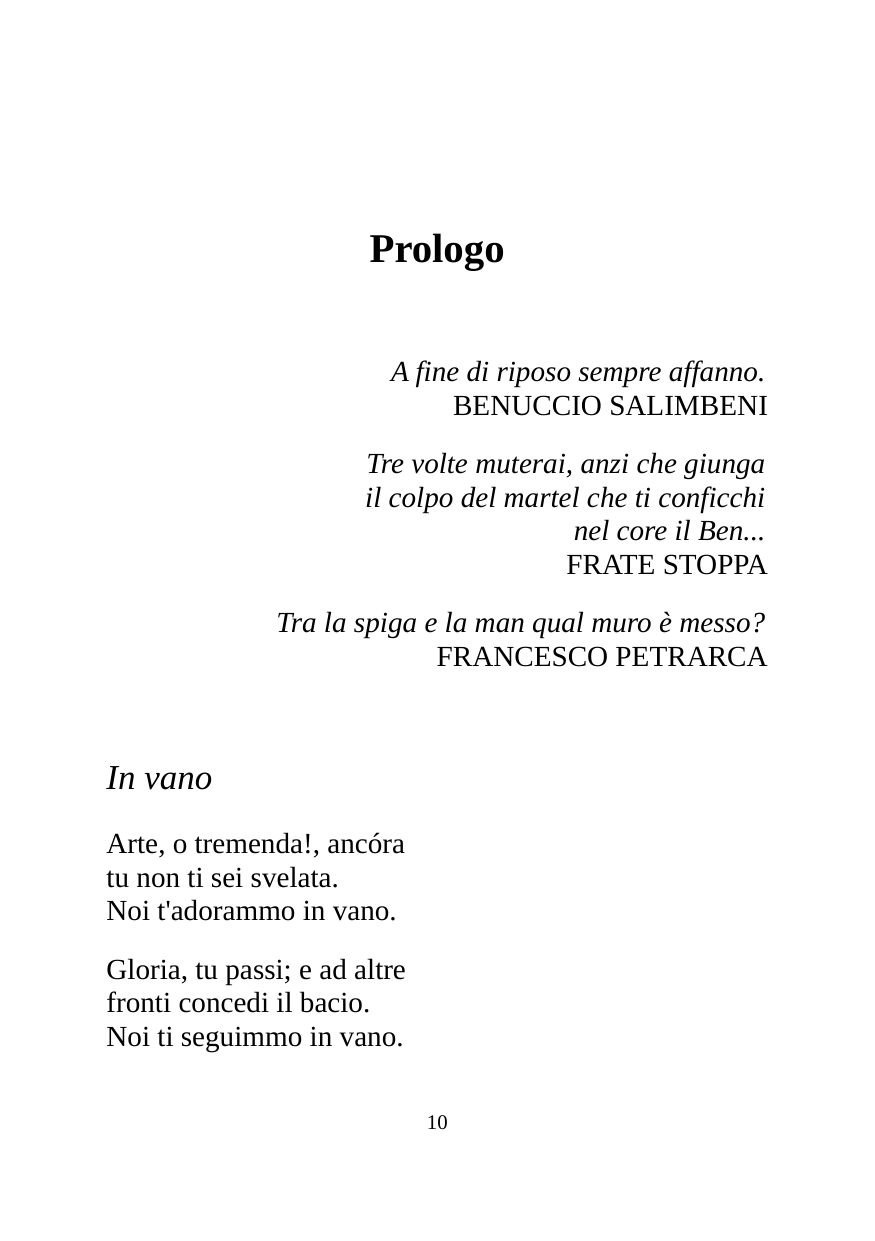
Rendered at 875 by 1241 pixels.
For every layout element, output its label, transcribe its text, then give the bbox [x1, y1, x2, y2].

text fronti concedi il bacio. [106, 985, 768, 1019]
text FRANCESCO PETRARCA [106, 639, 768, 672]
text Noi ti seguimmo in vano. [106, 1019, 768, 1052]
text A fine di riposo sempre affanno. [106, 354, 768, 388]
text tu non ti sei svelata. [106, 860, 768, 893]
text Arte, o tremenda!, ancóra [106, 826, 768, 860]
subtitle Prologo [106, 224, 768, 271]
text Noi t'adorammo in vano. [106, 893, 768, 927]
text Tre volte muterai, anzi che giunga [106, 446, 768, 480]
text FRATE STOPPA [106, 547, 768, 580]
text Gloria, tu passi; e ad altre [106, 952, 768, 985]
subtitle In vano [106, 756, 768, 797]
text Tra la spiga e la man qual muro è messo? [106, 605, 768, 639]
text nel core il Ben... [106, 513, 768, 547]
text il colpo del martel che ti conficchi [106, 480, 768, 513]
text BENUCCIO SALIMBENI [106, 388, 768, 421]
